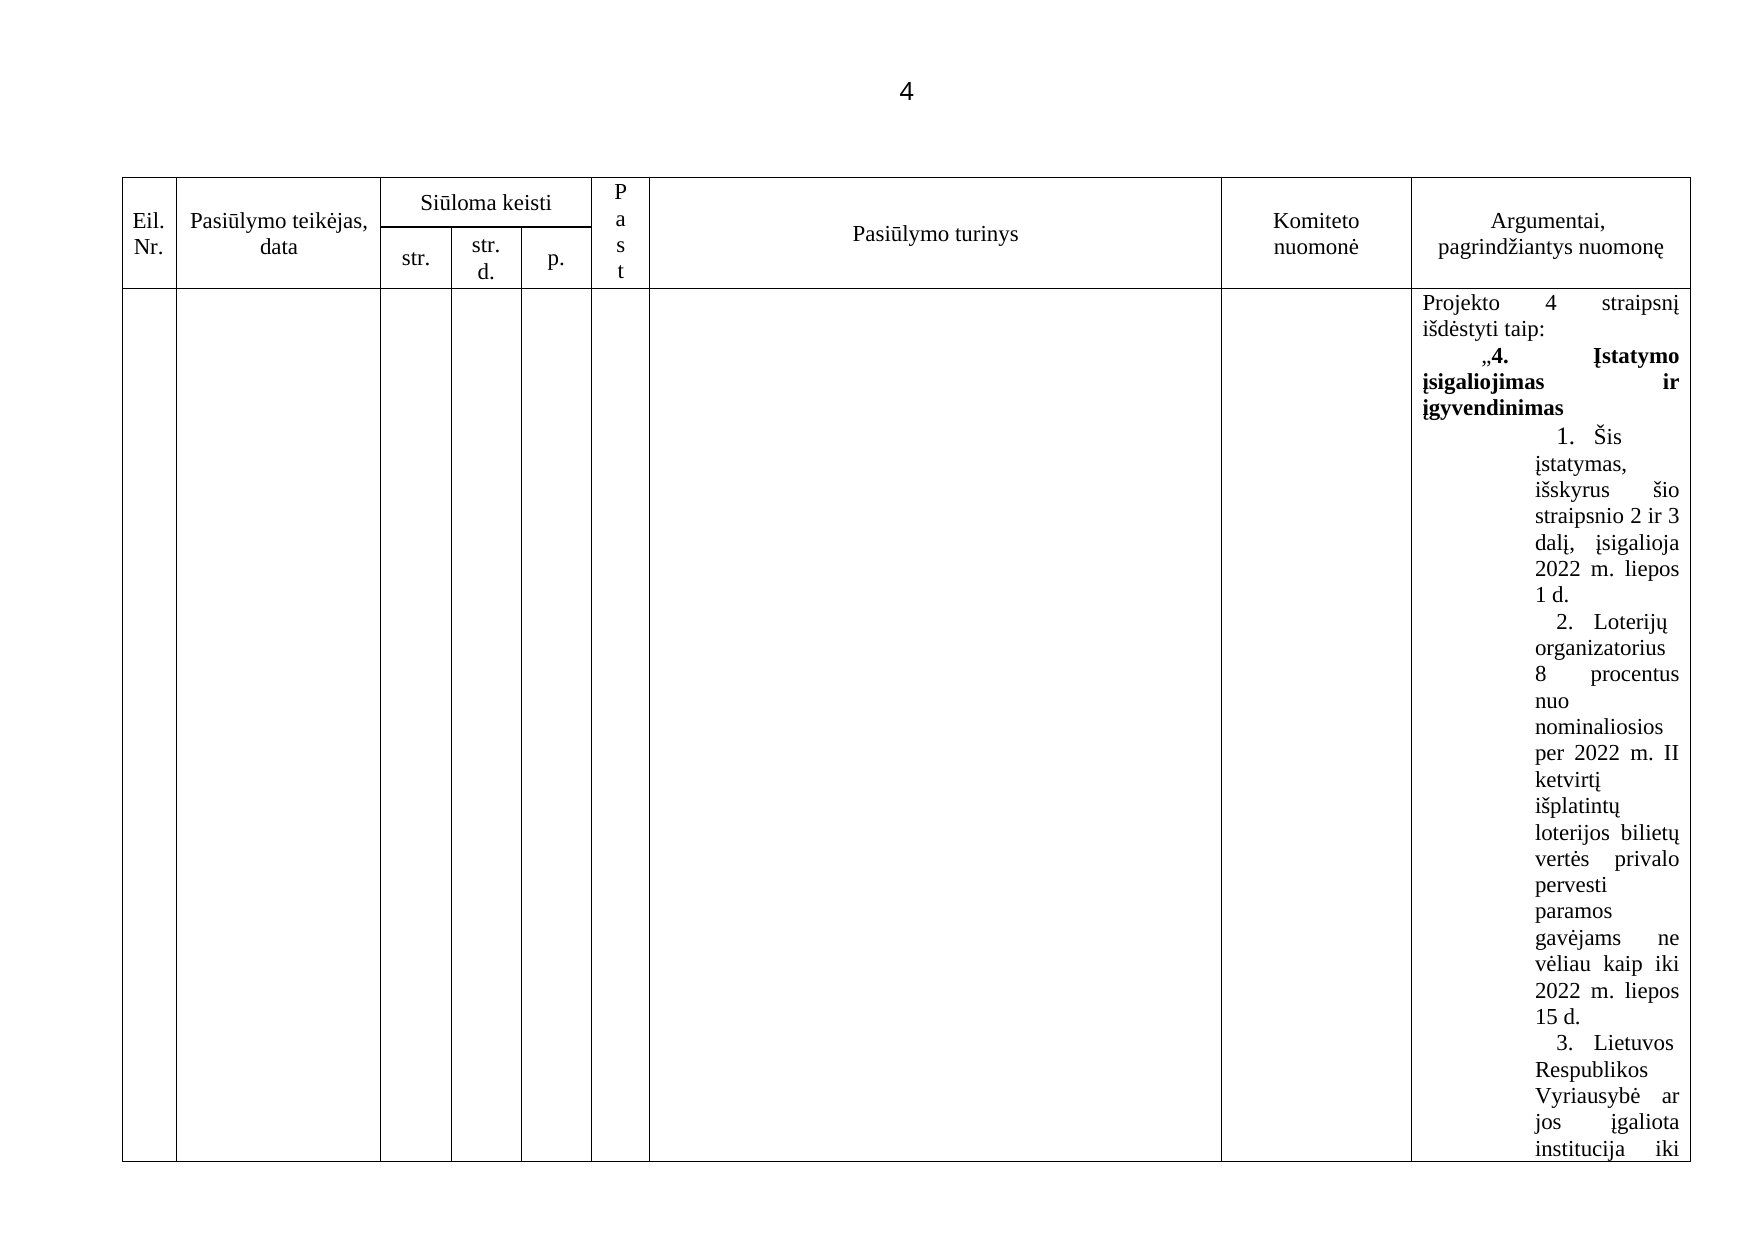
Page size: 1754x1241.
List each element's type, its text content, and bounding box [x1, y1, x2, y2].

table_cell [650, 289, 1221, 1161]
table_cell [123, 289, 176, 1161]
table_cell [381, 289, 451, 1161]
table_header Eil. Nr. [123, 178, 176, 288]
table_header Pasiūlymo turinys [650, 178, 1221, 288]
table_cell [522, 289, 591, 1161]
table_header Komiteto nuomonė [1222, 178, 1411, 288]
table_cell Projekto 4 straipsnį išdėstyti taip: „4. Įstatymo įsigaliojimas ir įgyvendinimas Šis įstatymas, išskyrus šio straipsnio 2 ir 3 dalį, įsigalioja 2022 m. liepos 1 d. Loterijų organizatorius 8 procentus nuo nominaliosios per 2022 m. II ketvirtį išplatintų loterijos bilietų vertės privalo pervesti paramos gavėjams ne vėliau kaip iki 2022 m. liepos 15 d. Lietuvos Respublikos Vyriausybė ar jos įgaliota institucija iki [1412, 289, 1690, 1161]
table_cell str. [381, 228, 451, 288]
table_cell p. [522, 228, 591, 288]
table_header Pastabos [592, 178, 649, 288]
table_header Pasiūlymo teikėjas, data [177, 178, 380, 288]
table_cell [592, 289, 649, 1161]
table_cell [1222, 289, 1411, 1161]
table_cell str. d. [452, 228, 521, 288]
table_header Argumentai, pagrindžiantys nuomonę [1412, 178, 1690, 288]
table_cell [452, 289, 521, 1161]
table_cell [177, 289, 380, 1161]
table_header Siūloma keisti [381, 178, 591, 226]
